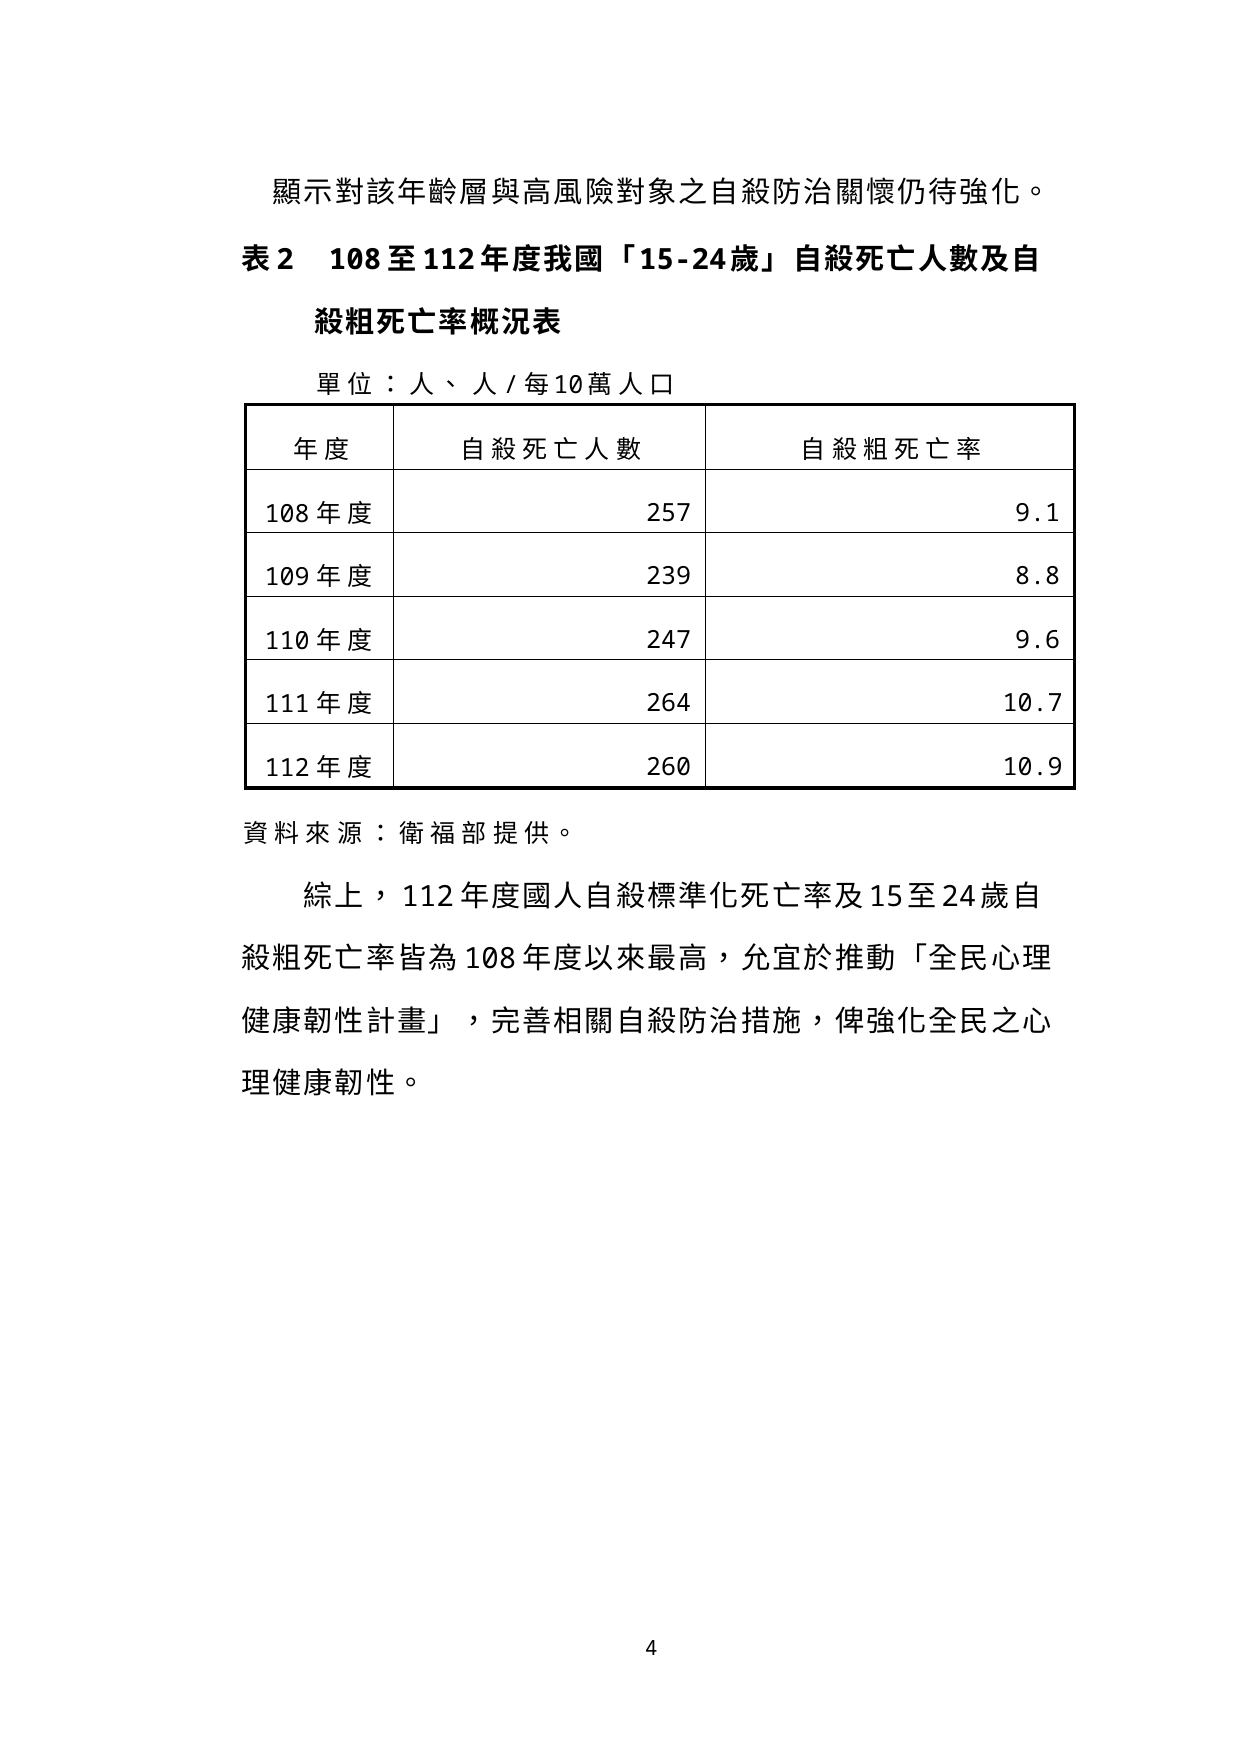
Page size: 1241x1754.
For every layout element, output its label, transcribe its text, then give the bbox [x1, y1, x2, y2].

table_cell 111年度 [247, 660, 393, 723]
table_cell 9.6 [706, 597, 1073, 659]
table_header 年度 [247, 406, 393, 469]
table_cell 247 [394, 597, 705, 659]
text 表2 108至112年度我國「15-24歲」自殺死亡人數及自殺粗死亡率概況表 單位：人、人/每10萬人口 [232, 216, 1063, 403]
table_cell 257 [394, 470, 705, 532]
text 顯示對該年齡層與高風險對象之自殺防治關懷仍待強化。 [266, 148, 1063, 210]
text 資料來源：衛福部提供。 [238, 789, 1065, 852]
text 綜上，112年度國人自殺標準化死亡率及15至24歲自殺粗死亡率皆為108年度以來最高，允宜於推動「全民心理健康韌性計畫」，完善相關自殺防治措施，俾強化全民之心理健康韌性。 [236, 852, 1063, 1102]
table_cell 110年度 [247, 597, 393, 659]
table_cell 112年度 [247, 724, 393, 786]
table_cell 10.9 [706, 724, 1073, 786]
table_cell 108年度 [247, 470, 393, 532]
table_cell 109年度 [247, 533, 393, 596]
table_cell 10.7 [706, 660, 1073, 723]
table_cell 8.8 [706, 533, 1073, 596]
table_cell 260 [394, 724, 705, 786]
table_cell 264 [394, 660, 705, 723]
table_cell 239 [394, 533, 705, 596]
table_header 自殺粗死亡率 [706, 406, 1073, 469]
table_cell 9.1 [706, 470, 1073, 532]
table_header 自殺死亡人數 [394, 406, 705, 469]
